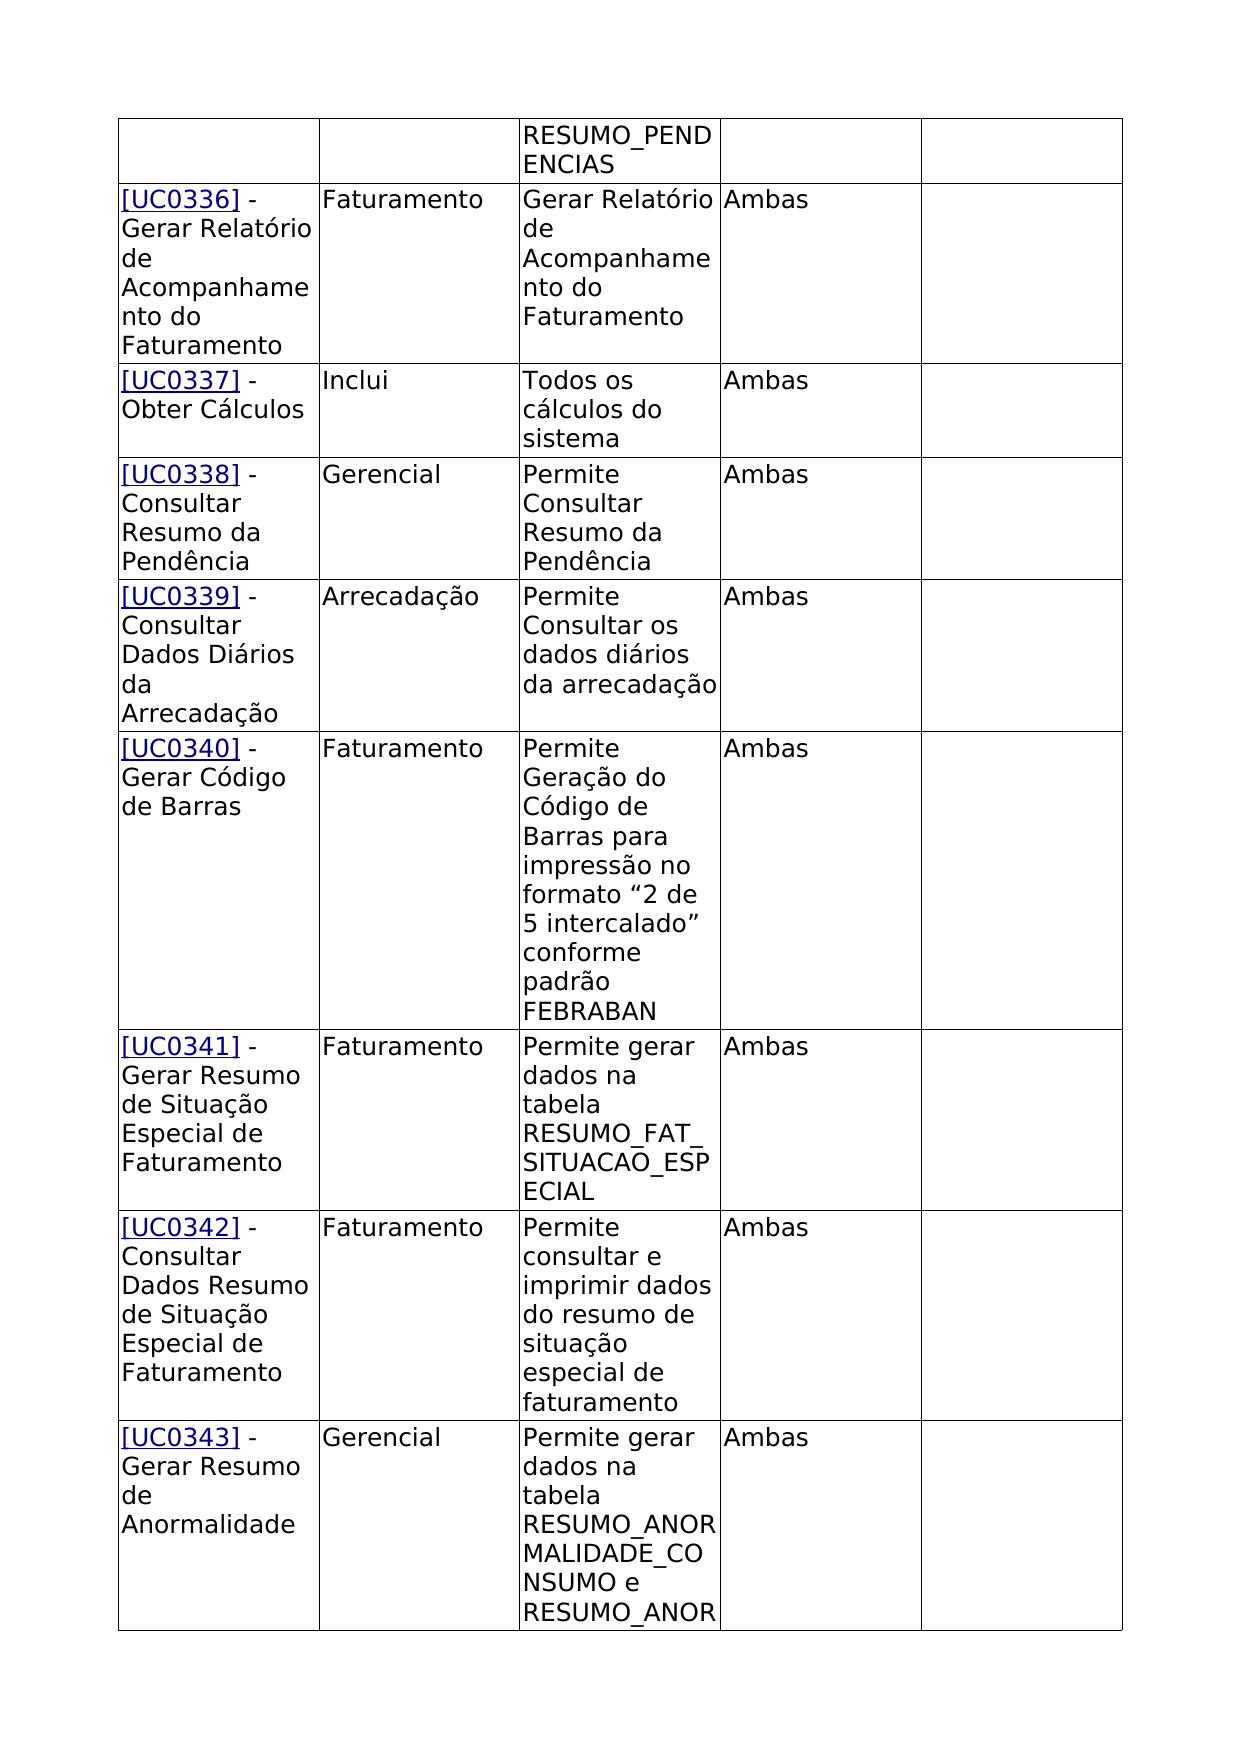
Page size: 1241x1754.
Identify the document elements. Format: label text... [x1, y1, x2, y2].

table_cell [UC0342] - Consultar Dados Resumo de Situação Especial de Faturamento [119, 1211, 319, 1420]
table_cell Ambas [721, 732, 921, 1029]
table_cell [UC0341] - Gerar Resumo de Situação Especial de Faturamento [119, 1030, 319, 1210]
table_cell Gerar Relatório de Acompanhamento do Faturamento [520, 184, 720, 363]
table_cell Faturamento [320, 1211, 519, 1420]
table_cell [721, 119, 921, 182]
table_cell [922, 1211, 1122, 1420]
table_cell Permite gerar dados na tabela RESUMO_ANORMALIDADE_CONSUMO e RESUMO_ANOR [520, 1421, 720, 1630]
table_cell Ambas [721, 580, 921, 731]
table_cell Permite Geração do Código de Barras para impressão no formato “2 de 5 intercalado” conforme padrão FEBRABAN [520, 732, 720, 1029]
table_cell [922, 364, 1122, 457]
table_cell [UC0337] - Obter Cálculos [119, 364, 319, 457]
table_cell Permite gerar dados na tabela RESUMO_FAT_SITUACAO_ESPECIAL [520, 1030, 720, 1210]
table_cell Ambas [721, 184, 921, 363]
table_cell [922, 580, 1122, 731]
table_cell Arrecadação [320, 580, 519, 731]
table_cell [922, 458, 1122, 579]
table_cell Ambas [721, 458, 921, 579]
table_cell Ambas [721, 1030, 921, 1210]
table_cell Gerencial [320, 1421, 519, 1630]
table_cell Ambas [721, 1211, 921, 1420]
table_cell [UC0340] - Gerar Código de Barras [119, 732, 319, 1029]
table_cell Permite Consultar Resumo da Pendência [520, 458, 720, 579]
table_cell [922, 732, 1122, 1029]
table_cell [320, 119, 519, 182]
table_cell Permite consultar e imprimir dados do resumo de situação especial de faturamento [520, 1211, 720, 1420]
table_cell Todos os cálculos do sistema [520, 364, 720, 457]
table_cell Gerencial [320, 458, 519, 579]
table_cell Faturamento [320, 184, 519, 363]
table_cell Ambas [721, 364, 921, 457]
table_cell Faturamento [320, 1030, 519, 1210]
table_cell [119, 119, 319, 182]
table_cell [922, 184, 1122, 363]
table_cell Permite Consultar os dados diários da arrecadação [520, 580, 720, 731]
table_cell Ambas [721, 1421, 921, 1630]
table_cell [922, 119, 1122, 182]
table_cell [UC0343] - Gerar Resumo de Anormalidade [119, 1421, 319, 1630]
table_cell [UC0336] - Gerar Relatório de Acompanhamento do Faturamento [119, 184, 319, 363]
table_cell [922, 1421, 1122, 1630]
table_cell Inclui [320, 364, 519, 457]
table_cell RESUMO_PENDENCIAS [520, 119, 720, 182]
table_cell Faturamento [320, 732, 519, 1029]
table_cell [922, 1030, 1122, 1210]
table_cell [UC0338] - Consultar Resumo da Pendência [119, 458, 319, 579]
table_cell [UC0339] - Consultar Dados Diários da Arrecadação [119, 580, 319, 731]
